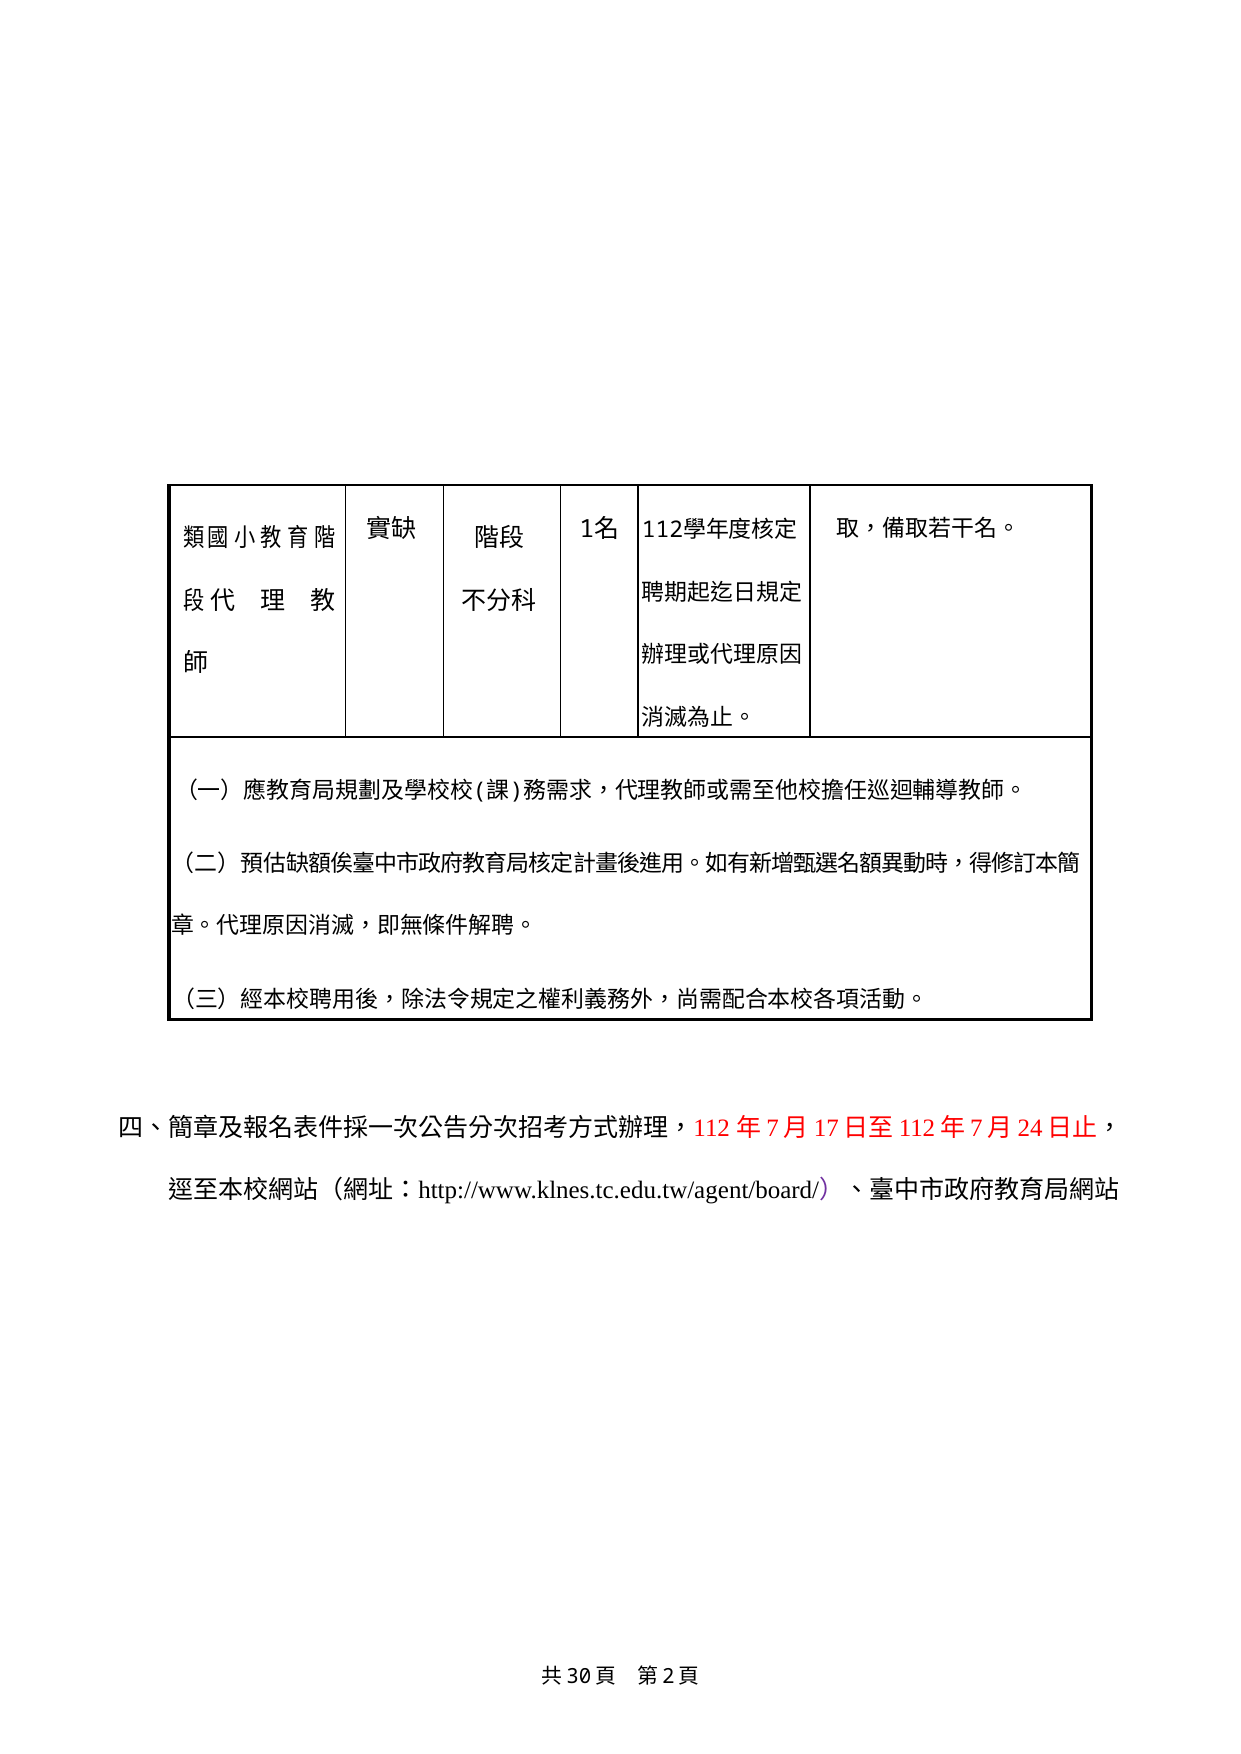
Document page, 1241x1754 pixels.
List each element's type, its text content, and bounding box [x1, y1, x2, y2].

table_cell （一）應教育局規劃及學校校(課)務需求，代理教師或需至他校擔任巡迴輔導教師。 （二）預估缺額俟臺中市政府教育局核定計畫後進用。如有新增甄選名額異動時，得修訂本簡章。代理原因消滅，即無條件解聘。 （三）經本校聘用後，除法令規定之權利義務外，尚需配合本校各項活動。 [171, 738, 1090, 1018]
table_cell 112學年度核定聘期起迄日規定辦理或代理原因消滅為止。 [639, 486, 809, 736]
table_cell 實缺 [346, 486, 443, 736]
table_cell 類國小教育階段代 理 教 師 [171, 486, 345, 736]
table_cell 1名 [561, 486, 637, 736]
table_cell 階段 不分科 [444, 486, 560, 736]
text 四、簡章及報名表件採一次公告分次招考方式辦理，112 年7月17日至112年7月24日止，逕至本校網站（網址：http://www.klnes.tc.edu.tw/agent/board/）、臺中市政府教育局網站 [118, 1084, 1122, 1209]
table_cell 取，備取若干名。 [811, 486, 1090, 736]
